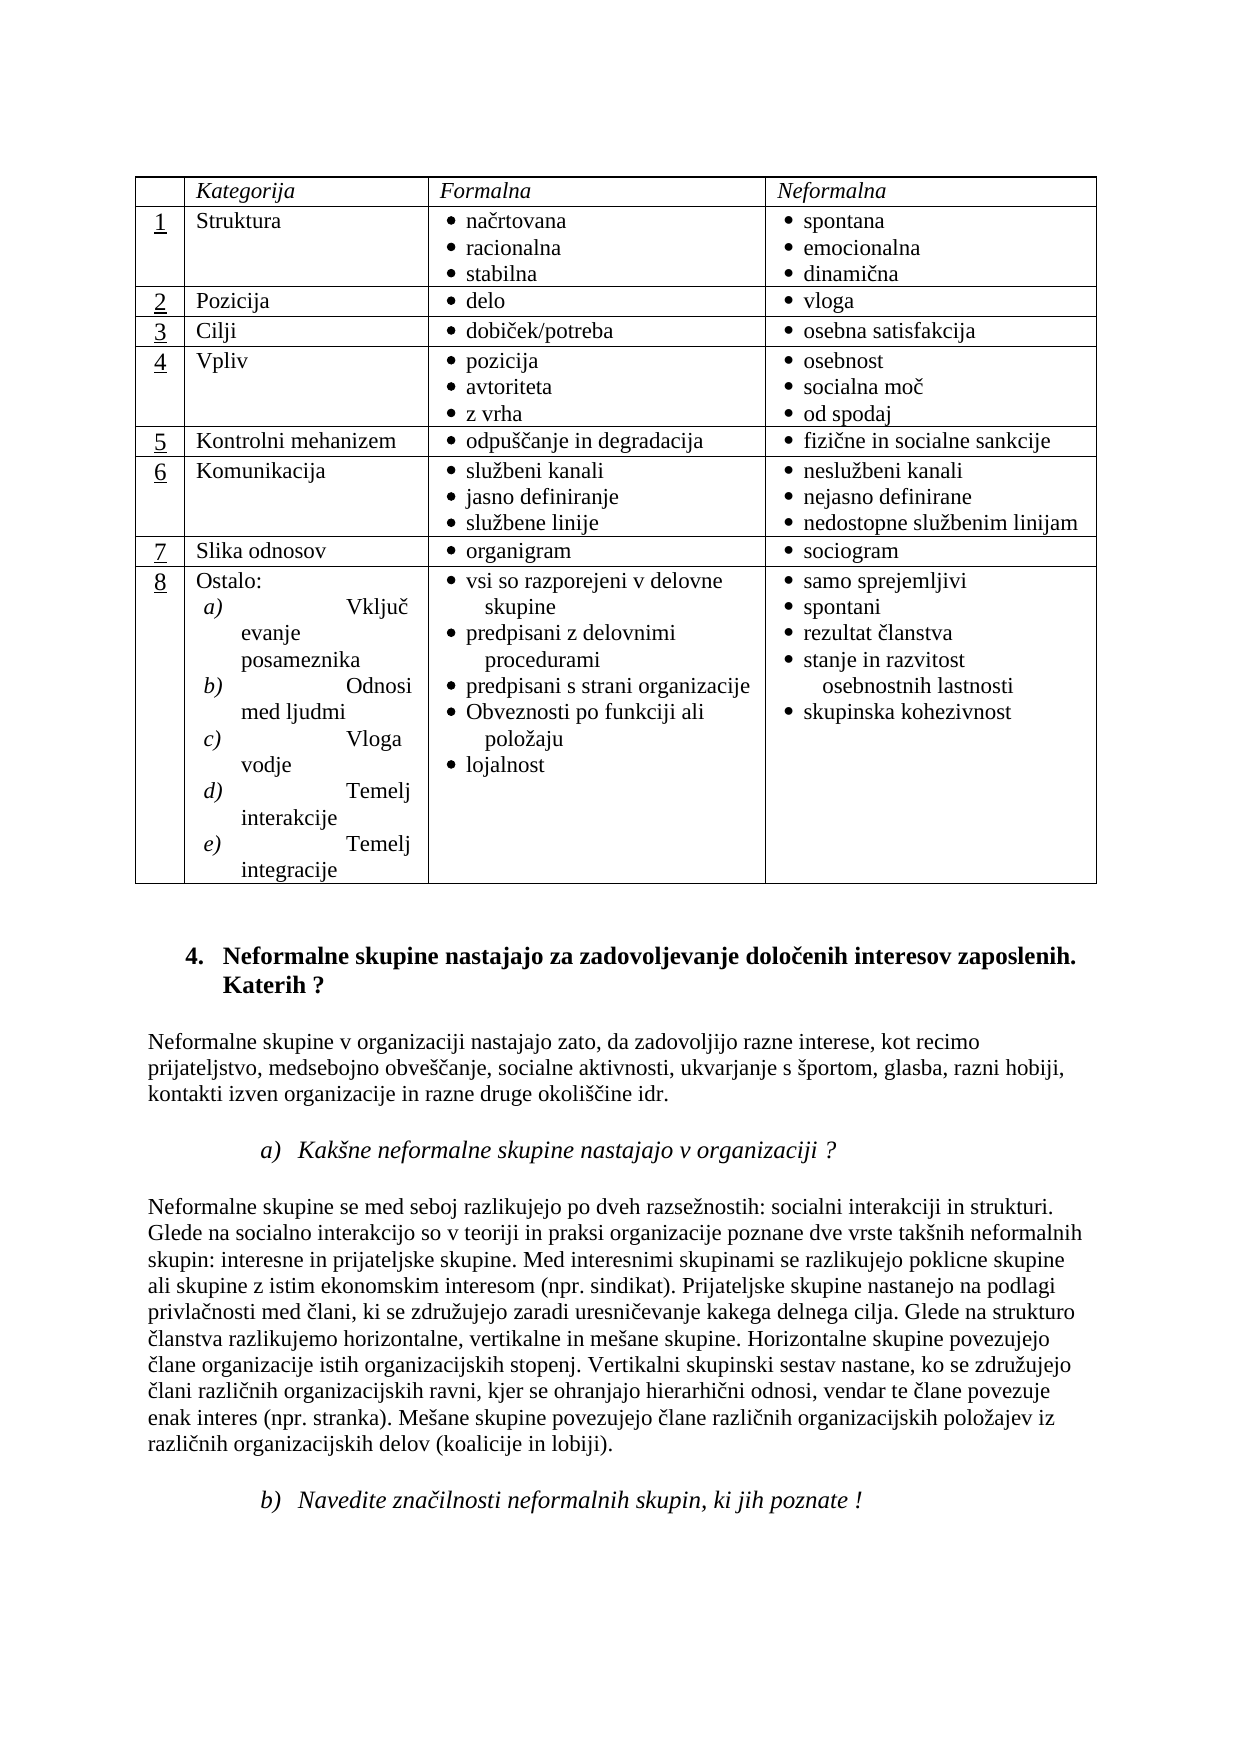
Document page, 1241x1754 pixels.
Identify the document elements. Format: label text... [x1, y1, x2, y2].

table_header [136, 178, 184, 206]
table_cell vloga [766, 287, 1096, 316]
table_cell pozicija avtoriteta z vrha [429, 347, 765, 426]
table_cell samo sprejemljivi spontani rezultat članstva stanje in razvitost osebnostnih lastnosti skupinska kohezivnost [766, 567, 1096, 883]
table_cell Slika odnosov [185, 537, 428, 566]
text Neformalne skupine se med seboj razlikujejo po dveh razsežnostih: socialni interakciji in strukturi. Glede na socialno interakcijo so v teoriji in praksi organizacije poznane dve vrste takšnih neformalnih skupin: interesne in prijateljske skupine. Med interesnimi skupinami se razlikujejo poklicne skupine ali skupine z istim ekonomskim interesom (npr. sindikat). Prijateljske skupine nastanejo na podlagi privlačnosti med člani, ki se združujejo zaradi uresničevanje kakega delnega cilja. Glede na strukturo članstva razlikujemo horizontalne, vertikalne in mešane skupine. Horizontalne skupine povezujejo člane organizacije istih organizacijskih stopenj. Vertikalni skupinski sestav nastane, ko se združujejo člani različnih organizacijskih ravni, kjer se ohranjajo hierarhični odnosi, vendar te člane povezuje enak interes (npr. stranka). Mešane skupine povezujejo člane različnih organizacijskih položajev iz različnih organizacijskih delov (koalicije in lobiji). [148, 1193, 1093, 1457]
table_header Formalna [429, 178, 765, 206]
table_cell Ostalo: Vključevanje posameznika Odnosi med ljudmi Vloga vodje Temelj interakcije Temelj integracije [185, 567, 428, 883]
table_cell neslužbeni kanali nejasno definirane nedostopne službenim linijam [766, 457, 1096, 536]
table_header Neformalna [766, 178, 1096, 206]
table_cell osebna satisfakcija [766, 317, 1096, 346]
table_cell Struktura [185, 207, 428, 286]
table_cell Komunikacija [185, 457, 428, 536]
table_cell 4 [136, 347, 184, 426]
table_cell 6 [136, 457, 184, 536]
table_cell fizične in socialne sankcije [766, 427, 1096, 456]
table_cell 7 [136, 537, 184, 566]
table_cell odpuščanje in degradacija [429, 427, 765, 456]
list Navedite značilnosti neformalnih skupin, ki jih poznate ! [260, 1485, 1093, 1514]
table_cell Cilji [185, 317, 428, 346]
table_cell službeni kanali jasno definiranje službene linije [429, 457, 765, 536]
table_cell 8 [136, 567, 184, 883]
table_cell 3 [136, 317, 184, 346]
list Neformalne skupine nastajajo za zadovoljevanje določenih interesov zaposlenih. Katerih ? [185, 941, 1093, 999]
table_cell organigram [429, 537, 765, 566]
table_cell Pozicija [185, 287, 428, 316]
table_cell 5 [136, 427, 184, 456]
table_cell vsi so razporejeni v delovne skupine predpisani z delovnimi procedurami predpisani s strani organizacije Obveznosti po funkciji ali položaju lojalnost [429, 567, 765, 883]
table_cell Kontrolni mehanizem [185, 427, 428, 456]
table_cell osebnost socialna moč od spodaj [766, 347, 1096, 426]
table_cell 1 [136, 207, 184, 286]
list Kakšne neformalne skupine nastajajo v organizaciji ? [260, 1136, 1093, 1164]
table_cell delo [429, 287, 765, 316]
table_cell dobiček/potreba [429, 317, 765, 346]
text Neformalne skupine v organizaciji nastajajo zato, da zadovoljijo razne interese, kot recimo prijateljstvo, medsebojno obveščanje, socialne aktivnosti, ukvarjanje s športom, glasba, razni hobiji, kontakti izven organizacije in razne druge okoliščine idr. [148, 1028, 1093, 1107]
table_cell načrtovana racionalna stabilna [429, 207, 765, 286]
table_cell sociogram [766, 537, 1096, 566]
table_header Kategorija [185, 178, 428, 206]
table_cell 2 [136, 287, 184, 316]
table_cell spontana emocionalna dinamična [766, 207, 1096, 286]
table_cell Vpliv [185, 347, 428, 426]
